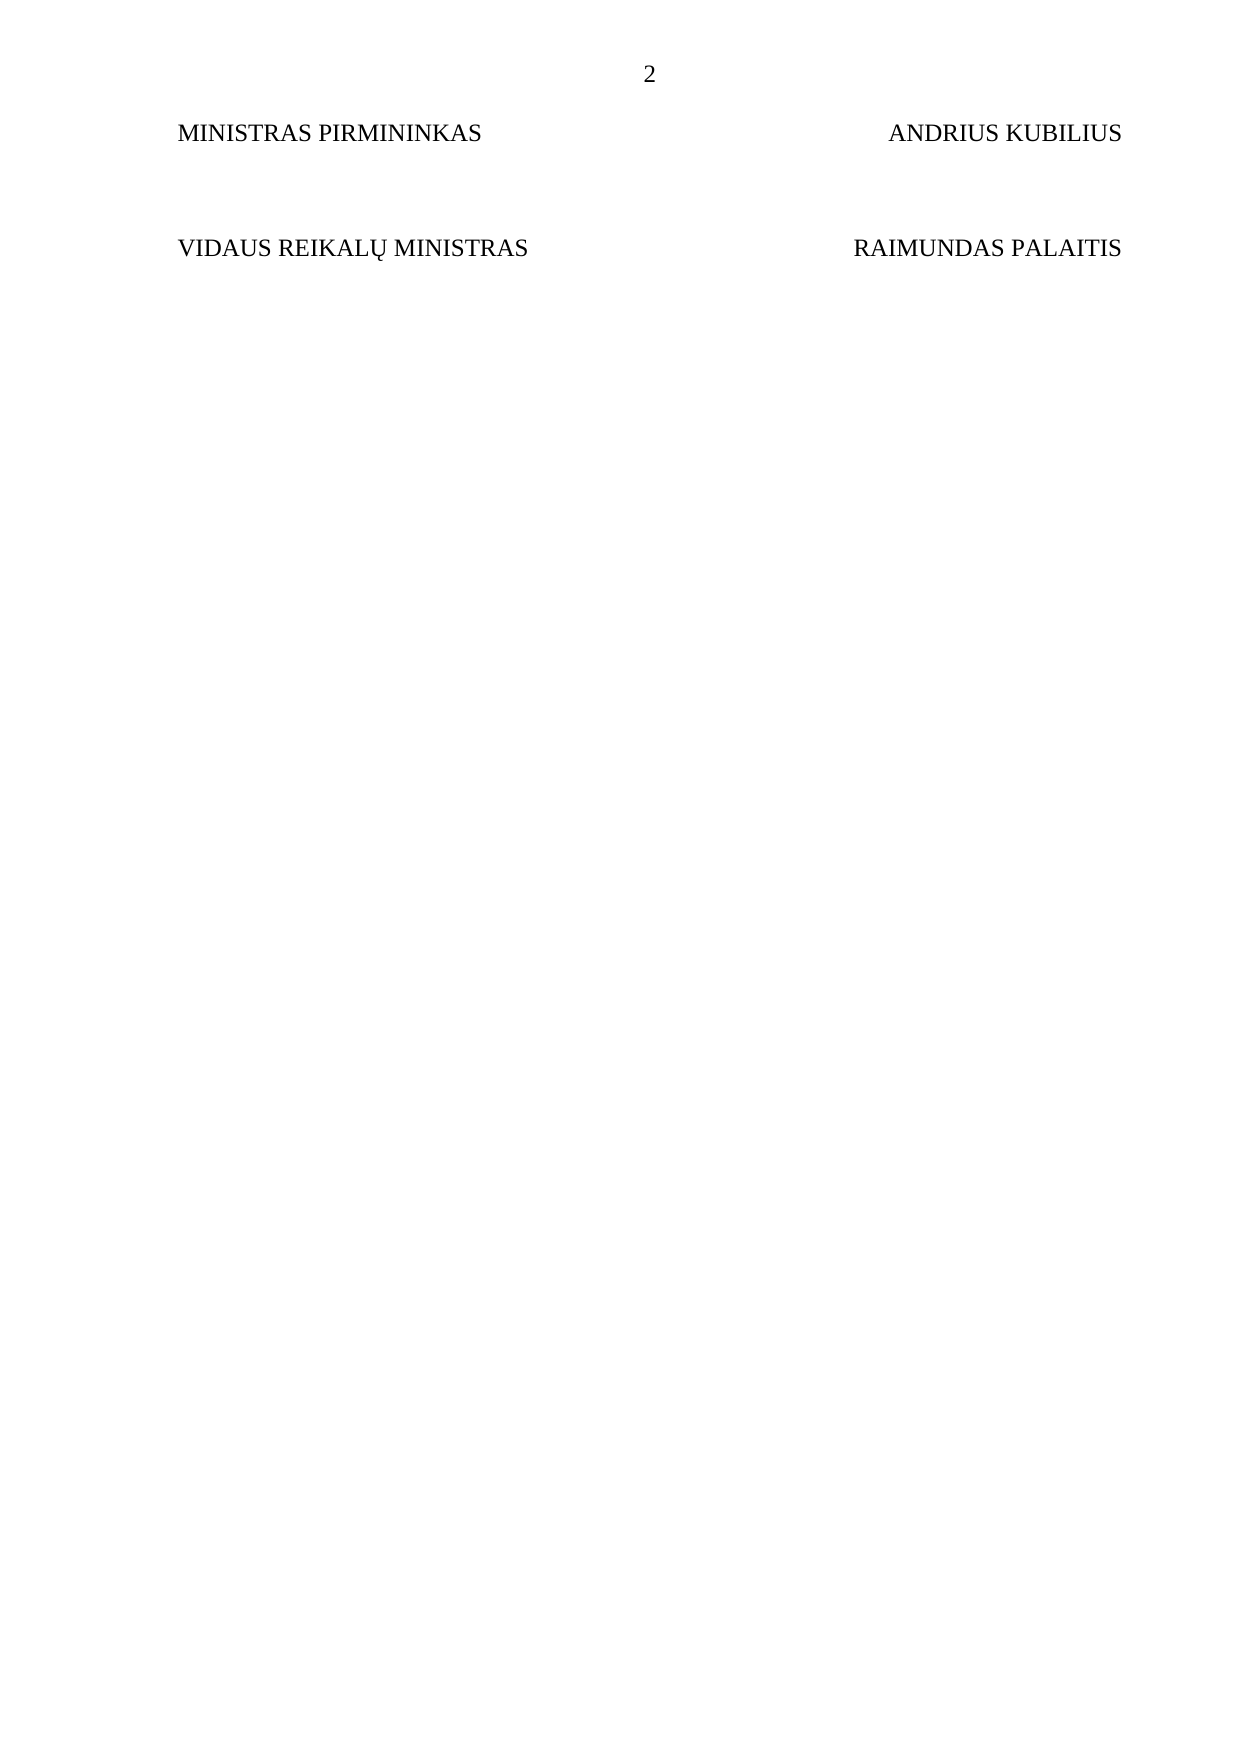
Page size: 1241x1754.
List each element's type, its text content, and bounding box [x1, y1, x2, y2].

text VIDAUS REIKALŲ MINISTRAS RAIMUNDAS PALAITIS [177, 233, 1122, 262]
text MINISTRAS PIRMININKAS ANDRIUS KUBILIUS [177, 118, 1122, 147]
